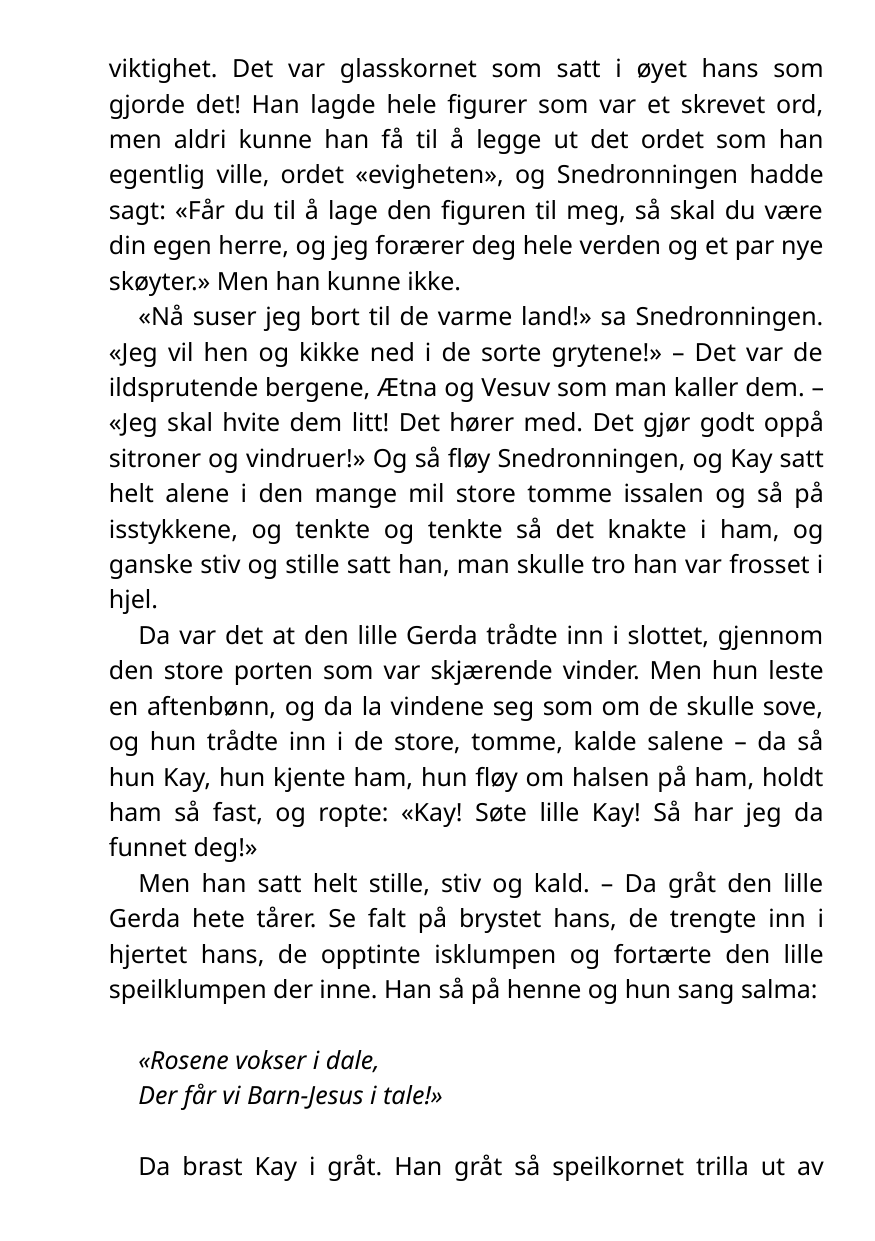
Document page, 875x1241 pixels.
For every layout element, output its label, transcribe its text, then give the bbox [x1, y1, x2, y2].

text «Rosene vokser i dale, [109, 1041, 824, 1077]
text viktighet. Det var glasskornet som satt i øyet hans som gjorde det! Han lagde hele figurer som var et skrevet ord, men aldri kunne han få til å legge ut det ordet som han egentlig ville, ordet «evigheten», og Snedronningen hadde sagt: «Får du til å lage den figuren til meg, så skal du være din egen herre, og jeg forærer deg hele verden og et par nye skøyter.» Men han kunne ikke. [109, 49, 824, 297]
text Da brast Kay i gråt. Han gråt så speilkornet trilla ut av [109, 1147, 824, 1183]
text «Nå suser jeg bort til de varme land!» sa Snedronningen. «Jeg vil hen og kikke ned i de sorte grytene!» – Det var de ildsprutende bergene, Ætna og Vesuv som man kaller dem. – «Jeg skal hvite dem litt! Det hører med. Det gjør godt oppå sitroner og vindruer!» Og så fløy Snedronningen, og Kay satt helt alene i den mange mil store tomme issalen og så på isstykkene, og tenkte og tenkte så det knakte i ham, og ganske stiv og stille satt han, man skulle tro han var frosset i hjel. [109, 297, 824, 616]
text Men han satt helt stille, stiv og kald. – Da gråt den lille Gerda hete tårer. Se falt på brystet hans, de trengte inn i hjertet hans, de opptinte isklumpen og fortærte den lille speilklumpen der inne. Han så på henne og hun sang salma: [109, 864, 824, 1006]
text Da var det at den lille Gerda trådte inn i slottet, gjennom den store porten som var skjærende vinder. Men hun leste en aftenbønn, og da la vindene seg som om de skulle sove, og hun trådte inn i de store, tomme, kalde salene – da så hun Kay, hun kjente ham, hun fløy om halsen på ham, holdt ham så fast, og ropte: «Kay! Søte lille Kay! Så har jeg da funnet deg!» [109, 616, 824, 864]
text Der får vi Barn-Jesus i tale!» [109, 1077, 824, 1112]
